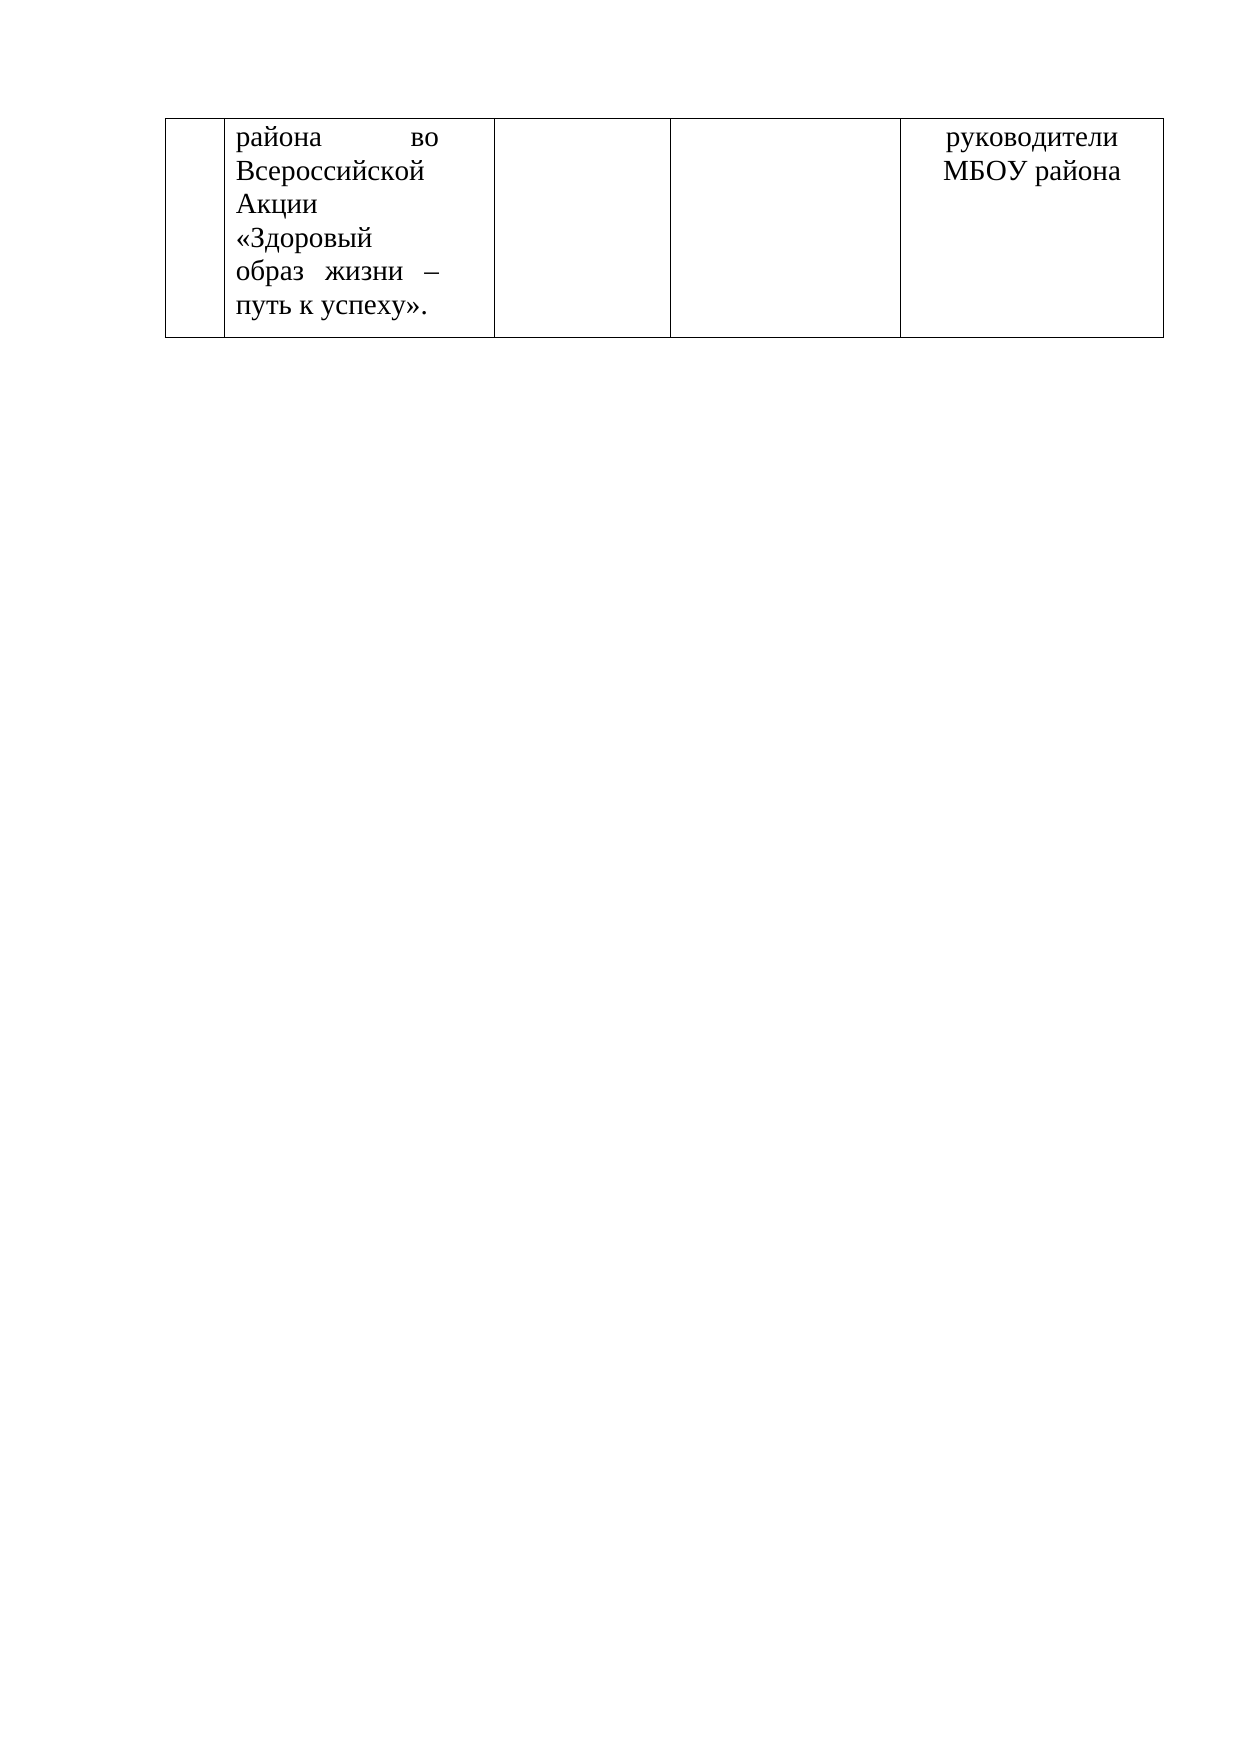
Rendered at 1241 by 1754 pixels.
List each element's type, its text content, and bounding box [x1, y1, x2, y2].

table_cell руководители МБОУ района [901, 119, 1163, 337]
table_cell [166, 119, 224, 337]
table_cell [671, 119, 900, 337]
table_cell [495, 119, 670, 337]
table_cell района во Всероссийской Акции «Здоровый образ жизни – путь к успеху». [225, 119, 494, 337]
